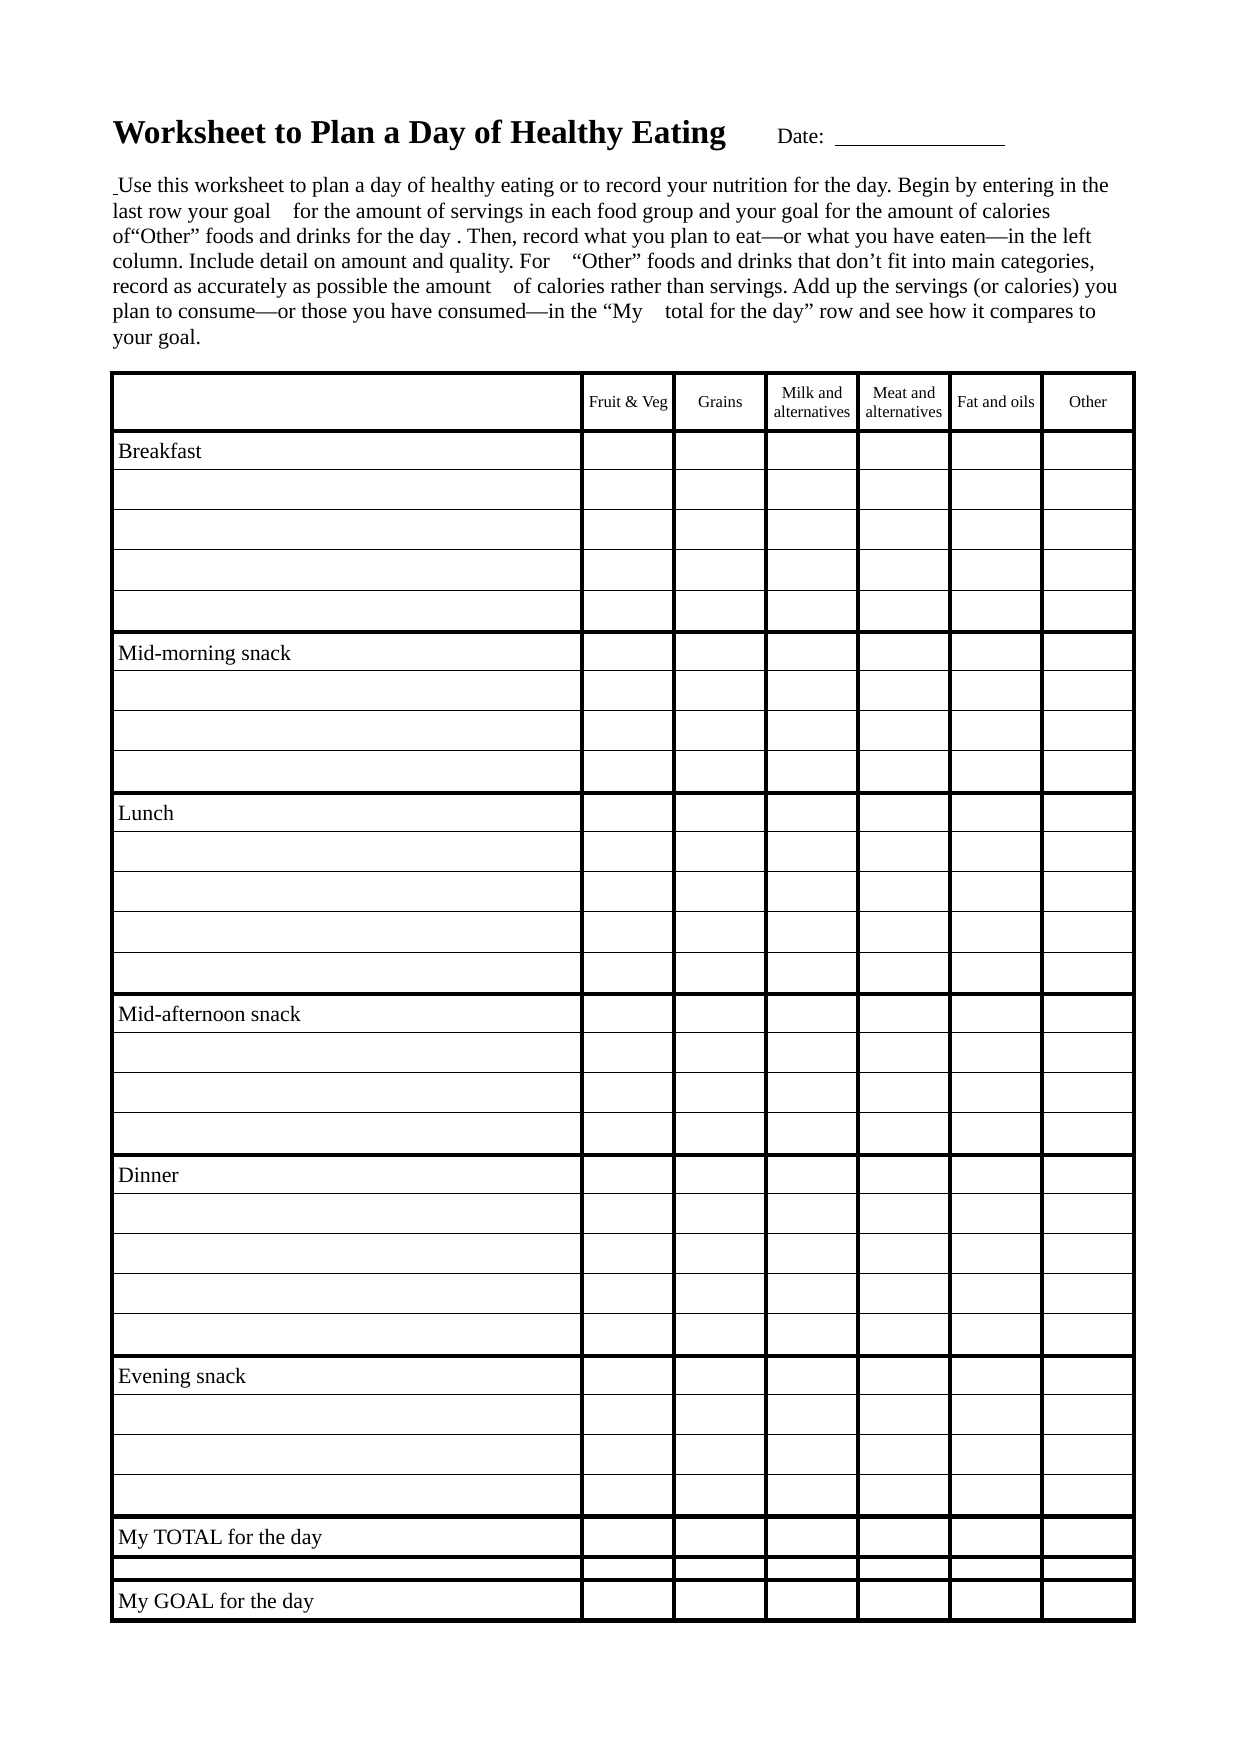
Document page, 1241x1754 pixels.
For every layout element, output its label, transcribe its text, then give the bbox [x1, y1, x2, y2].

table_cell [768, 1113, 856, 1152]
table_cell Mid-morning snack [114, 634, 580, 670]
table_cell [1044, 953, 1132, 992]
table_cell [676, 1073, 764, 1112]
table_cell [584, 1194, 672, 1233]
table_cell [952, 634, 1040, 670]
table_cell [676, 751, 764, 791]
table_cell [860, 996, 948, 1032]
table_cell [768, 1519, 856, 1554]
table_cell [584, 634, 672, 670]
table_cell [860, 1033, 948, 1072]
table_cell [114, 1559, 580, 1578]
table_cell [952, 671, 1040, 710]
table_cell [952, 795, 1040, 831]
table_cell [114, 1234, 580, 1273]
table_cell [114, 912, 580, 951]
table_cell [676, 1113, 764, 1152]
table_cell [676, 1234, 764, 1273]
table_cell [768, 1157, 856, 1193]
table_cell [676, 1274, 764, 1313]
table_cell [676, 510, 764, 549]
table_cell [676, 1559, 764, 1578]
table_cell [768, 1314, 856, 1353]
table_cell [1044, 1559, 1132, 1578]
table_cell [952, 1475, 1040, 1514]
table_cell [768, 510, 856, 549]
table_cell [114, 550, 580, 589]
table_cell [952, 1395, 1040, 1434]
table_cell [952, 1157, 1040, 1193]
table_cell [584, 591, 672, 630]
table_cell [860, 711, 948, 750]
table_cell [676, 1358, 764, 1394]
table_cell [952, 433, 1040, 469]
table_cell [676, 470, 764, 509]
table_cell [584, 1358, 672, 1394]
table_cell [676, 1314, 764, 1353]
table_cell [952, 1073, 1040, 1112]
table_cell [768, 470, 856, 509]
table_cell [1044, 1274, 1132, 1313]
table_cell [860, 1559, 948, 1578]
table_header Other [1044, 375, 1132, 429]
table_cell [952, 832, 1040, 871]
table_cell [584, 1435, 672, 1474]
table_cell [584, 872, 672, 911]
table_cell [1044, 872, 1132, 911]
table_cell [860, 1475, 948, 1514]
text Worksheet to Plan a Day of Healthy Eating Date: [112, 112, 1134, 151]
table_cell [676, 1582, 764, 1618]
table_cell [676, 795, 764, 831]
table_cell [114, 751, 580, 791]
table_cell Dinner [114, 1157, 580, 1193]
table_cell [584, 795, 672, 831]
table_cell [952, 470, 1040, 509]
table_cell [768, 832, 856, 871]
table_cell Breakfast [114, 433, 580, 469]
table_cell [676, 1033, 764, 1072]
table_cell [584, 671, 672, 710]
table_cell [114, 1314, 580, 1353]
table_cell [676, 671, 764, 710]
table_header [114, 375, 580, 429]
table_cell [114, 872, 580, 911]
table_cell [1044, 433, 1132, 469]
table_cell [860, 1314, 948, 1353]
table_cell [1044, 1519, 1132, 1554]
table_cell [1044, 1314, 1132, 1353]
table_cell [768, 1194, 856, 1233]
table_cell [768, 1435, 856, 1474]
table_cell [860, 671, 948, 710]
table_cell [584, 1395, 672, 1434]
table_cell [860, 634, 948, 670]
table_cell [768, 1395, 856, 1434]
table_cell [1044, 996, 1132, 1032]
table_cell [1044, 912, 1132, 951]
table_cell [676, 550, 764, 589]
table_cell [1044, 751, 1132, 791]
table_cell [584, 1157, 672, 1193]
table_cell [860, 550, 948, 589]
table_header Meat and alternatives [860, 375, 948, 429]
table_cell [676, 912, 764, 951]
table_cell [676, 591, 764, 630]
table_cell [114, 671, 580, 710]
table_cell [768, 711, 856, 750]
text Use this worksheet to plan a day of healthy eating or to record your nutrition for the day. Begin by entering in the last row your goal for the amount of servings in each food group and your goal for the amount of calories of“Other” foods and drinks for the day . Then, record what you plan to eat—or what you have eaten—in the left column. Include detail on amount and quality. For “Other” foods and drinks that don’t fit into main categories, record as accurately as possible the amount of calories rather than servings. Add up the servings (or calories) you plan to consume—or those you have consumed—in the “My total for the day” row and see how it compares to your goal. [112, 172, 1134, 349]
table_cell [768, 1073, 856, 1112]
table_cell [768, 953, 856, 992]
table_cell [114, 953, 580, 992]
table_cell [768, 1234, 856, 1273]
table_cell [1044, 1194, 1132, 1233]
table_cell [1044, 1475, 1132, 1514]
table_cell [768, 1559, 856, 1578]
table_cell [768, 591, 856, 630]
table_cell [114, 1395, 580, 1434]
table_cell [860, 1435, 948, 1474]
table_cell [676, 832, 764, 871]
table_cell [860, 591, 948, 630]
table_cell [114, 1033, 580, 1072]
table_cell [860, 1358, 948, 1394]
table_cell [768, 751, 856, 791]
table_cell [676, 1475, 764, 1514]
table_cell [676, 872, 764, 911]
table_cell [114, 832, 580, 871]
table_cell [768, 433, 856, 469]
table_cell [952, 912, 1040, 951]
table_cell [676, 1519, 764, 1554]
table_cell [1044, 1113, 1132, 1152]
table_cell [1044, 1435, 1132, 1474]
table_cell [114, 711, 580, 750]
table_cell [676, 953, 764, 992]
table_cell [952, 510, 1040, 549]
table_cell [584, 996, 672, 1032]
table_cell [952, 751, 1040, 791]
table_cell [1044, 671, 1132, 710]
table_cell My GOAL for the day [114, 1582, 580, 1618]
table_cell [952, 1358, 1040, 1394]
table_cell My TOTAL for the day [114, 1519, 580, 1554]
table_cell [768, 671, 856, 710]
table_cell [584, 1314, 672, 1353]
table_cell [860, 1113, 948, 1152]
table_cell [1044, 1582, 1132, 1618]
table_cell [1044, 470, 1132, 509]
table_cell [860, 1073, 948, 1112]
table_cell [860, 953, 948, 992]
table_cell [584, 470, 672, 509]
table_cell [1044, 1073, 1132, 1112]
table_cell [114, 591, 580, 630]
table_cell [860, 433, 948, 469]
table_header Fruit & Veg [584, 375, 672, 429]
table_header Grains [676, 375, 764, 429]
table_cell [584, 1475, 672, 1514]
table_cell [952, 1314, 1040, 1353]
table_cell [1044, 634, 1132, 670]
table_cell [1044, 1395, 1132, 1434]
table_cell [114, 1475, 580, 1514]
table_cell [860, 470, 948, 509]
table_cell [676, 1194, 764, 1233]
table_cell [114, 1435, 580, 1474]
table_cell [114, 1073, 580, 1112]
table_cell [584, 953, 672, 992]
table_cell [768, 1358, 856, 1394]
table_cell [952, 1435, 1040, 1474]
table_cell [584, 912, 672, 951]
table_cell [952, 1559, 1040, 1578]
table_cell [676, 1395, 764, 1434]
table_cell [860, 1234, 948, 1273]
table_cell [768, 1475, 856, 1514]
table_cell [676, 433, 764, 469]
table_cell [952, 1274, 1040, 1313]
table_cell [584, 550, 672, 589]
table_cell [114, 1274, 580, 1313]
table_cell [952, 996, 1040, 1032]
table_cell [584, 1073, 672, 1112]
table_cell [952, 953, 1040, 992]
table_cell [860, 1157, 948, 1193]
table_cell [768, 872, 856, 911]
table_header Milk and alternatives [768, 375, 856, 429]
table_cell [1044, 1033, 1132, 1072]
table_cell [860, 1194, 948, 1233]
table_cell [584, 1113, 672, 1152]
table_cell [952, 711, 1040, 750]
table_cell [768, 996, 856, 1032]
table_header Fat and oils [952, 375, 1040, 429]
table_cell [584, 711, 672, 750]
table_cell [114, 510, 580, 549]
table_cell [952, 1234, 1040, 1273]
table_cell Evening snack [114, 1358, 580, 1394]
table_cell [1044, 1157, 1132, 1193]
table_cell [676, 996, 764, 1032]
table_cell [1044, 510, 1132, 549]
table_cell [860, 912, 948, 951]
table_cell [1044, 711, 1132, 750]
table_cell [584, 832, 672, 871]
table_cell [768, 795, 856, 831]
table_cell [676, 634, 764, 670]
table_cell [584, 1234, 672, 1273]
table_cell [584, 1033, 672, 1072]
table_cell [860, 1274, 948, 1313]
table_cell [1044, 832, 1132, 871]
table_cell [860, 1395, 948, 1434]
table_cell [584, 1559, 672, 1578]
table_cell [860, 832, 948, 871]
table_cell [860, 1519, 948, 1554]
table_cell [1044, 591, 1132, 630]
table_cell [584, 433, 672, 469]
table_cell [584, 1582, 672, 1618]
table_cell [860, 872, 948, 911]
table_cell [1044, 550, 1132, 589]
table_cell [768, 1582, 856, 1618]
table_cell [114, 1113, 580, 1152]
table_cell [768, 634, 856, 670]
table_cell [1044, 1358, 1132, 1394]
table_cell [952, 1582, 1040, 1618]
table_cell [860, 510, 948, 549]
table_cell [860, 1582, 948, 1618]
table_cell [584, 751, 672, 791]
table_cell [676, 711, 764, 750]
table_cell Mid-afternoon snack [114, 996, 580, 1032]
table_cell [114, 470, 580, 509]
table_cell [952, 1194, 1040, 1233]
table_cell [676, 1435, 764, 1474]
table_cell [952, 1519, 1040, 1554]
table_cell [768, 550, 856, 589]
table_cell [768, 912, 856, 951]
table_cell [952, 872, 1040, 911]
table_cell [952, 1033, 1040, 1072]
table_cell [1044, 1234, 1132, 1273]
table_cell [584, 510, 672, 549]
table_cell [768, 1274, 856, 1313]
table_cell [952, 591, 1040, 630]
table_cell Lunch [114, 795, 580, 831]
table_cell [952, 550, 1040, 589]
table_cell [584, 1274, 672, 1313]
table_cell [768, 1033, 856, 1072]
table_cell [114, 1194, 580, 1233]
table_cell [584, 1519, 672, 1554]
table_cell [676, 1157, 764, 1193]
table_cell [860, 751, 948, 791]
table_cell [860, 795, 948, 831]
table_cell [1044, 795, 1132, 831]
table_cell [952, 1113, 1040, 1152]
